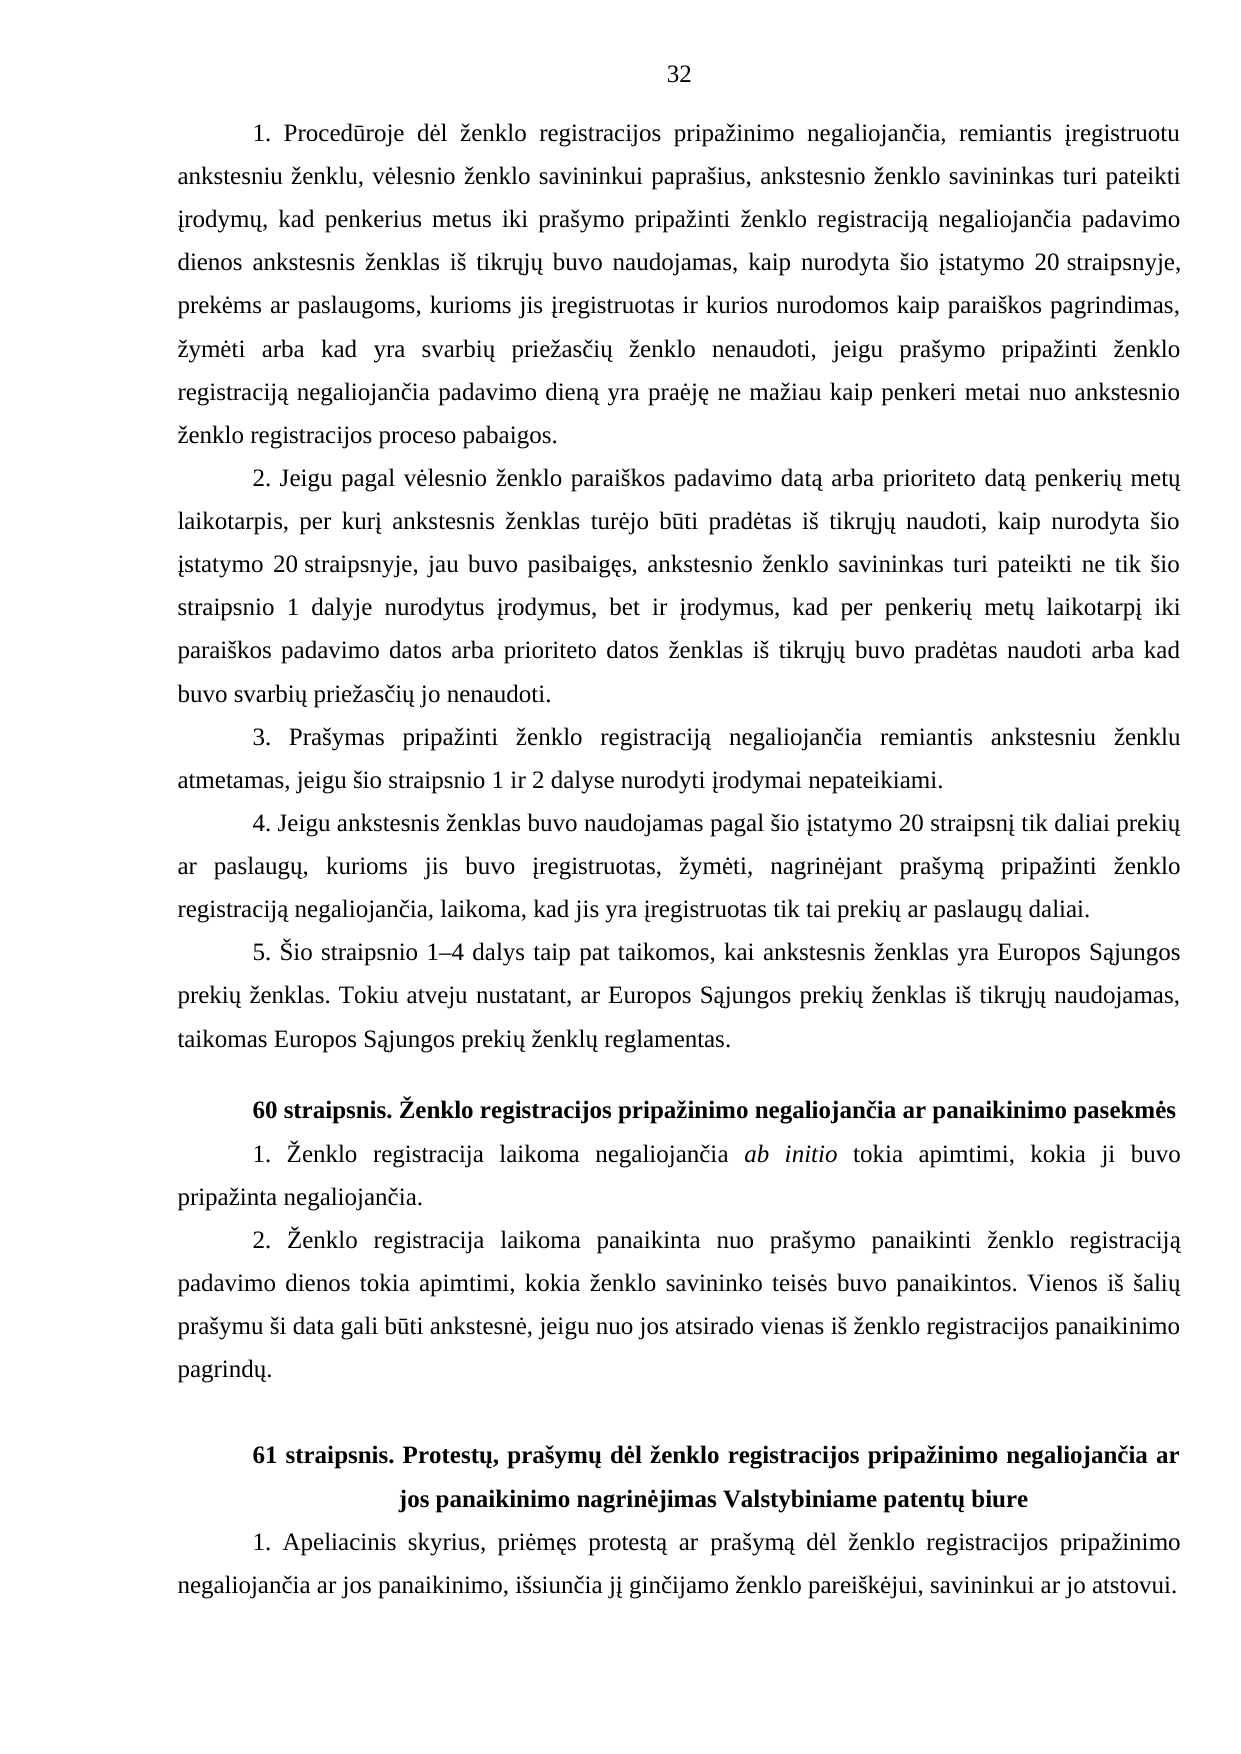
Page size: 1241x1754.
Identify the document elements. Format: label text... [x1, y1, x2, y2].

text 1. Procedūroje dėl ženklo registracijos pripažinimo negaliojančia, remiantis įregistruotu ankstesniu ženklu, vėlesnio ženklo savininkui paprašius, ankstesnio ženklo savininkas turi pateikti įrodymų, kad penkerius metus iki prašymo pripažinti ženklo registraciją negaliojančia padavimo dienos ankstesnis ženklas iš tikrųjų buvo naudojamas, kaip nurodyta šio įstatymo 20 straipsnyje, prekėms ar paslaugoms, kurioms jis įregistruotas ir kurios nurodomos kaip paraiškos pagrindimas, žymėti arba kad yra svarbių priežasčių ženklo nenaudoti, jeigu prašymo pripažinti ženklo registraciją negaliojančia padavimo dieną yra praėję ne mažiau kaip penkeri metai nuo ankstesnio ženklo registracijos proceso pabaigos. [177, 118, 1181, 449]
text 5. Šio straipsnio 1–4 dalys taip pat taikomos, kai ankstesnis ženklas yra Europos Sąjungos prekių ženklas. Tokiu atveju nustatant, ar Europos Sąjungos prekių ženklas iš tikrųjų naudojamas, taikomas Europos Sąjungos prekių ženklų reglamentas. [177, 937, 1181, 1052]
text 1. Ženklo registracija laikoma negaliojančia ab initio tokia apimtimi, kokia ji buvo pripažinta negaliojančia. [177, 1139, 1181, 1211]
text 2. Ženklo registracija laikoma panaikinta nuo prašymo panaikinti ženklo registraciją padavimo dienos tokia apimtimi, kokia ženklo savininko teisės buvo panaikintos. Vienos iš šalių prašymu ši data gali būti ankstesnė, jeigu nuo jos atsirado vienas iš ženklo registracijos panaikinimo pagrindų. [177, 1225, 1181, 1383]
text 3. Prašymas pripažinti ženklo registraciją negaliojančia remiantis ankstesniu ženklu atmetamas, jeigu šio straipsnio 1 ir 2 dalyse nurodyti įrodymai nepateikiami. [177, 722, 1181, 794]
text 60 straipsnis. Ženklo registracijos pripažinimo negaliojančia ar panaikinimo pasekmės [252, 1096, 1181, 1124]
text 1. Apeliacinis skyrius, priėmęs protestą ar prašymą dėl ženklo registracijos pripažinimo negaliojančia ar jos panaikinimo, išsiunčia jį ginčijamo ženklo pareiškėjui, savininkui ar jo atstovui. [177, 1527, 1181, 1599]
text 2. Jeigu pagal vėlesnio ženklo paraiškos padavimo datą arba prioriteto datą penkerių metų laikotarpis, per kurį ankstesnis ženklas turėjo būti pradėtas iš tikrųjų naudoti, kaip nurodyta šio įstatymo 20 straipsnyje, jau buvo pasibaigęs, ankstesnio ženklo savininkas turi pateikti ne tik šio straipsnio 1 dalyje nurodytus įrodymus, bet ir įrodymus, kad per penkerių metų laikotarpį iki paraiškos padavimo datos arba prioriteto datos ženklas iš tikrųjų buvo pradėtas naudoti arba kad buvo svarbių priežasčių jo nenaudoti. [177, 463, 1181, 707]
text 4. Jeigu ankstesnis ženklas buvo naudojamas pagal šio įstatymo 20 straipsnį tik daliai prekių ar paslaugų, kurioms jis buvo įregistruotas, žymėti, nagrinėjant prašymą pripažinti ženklo registraciją negaliojančia, laikoma, kad jis yra įregistruotas tik tai prekių ar paslaugų daliai. [177, 808, 1181, 923]
text 61 straipsnis. Protestų, prašymų dėl ženklo registracijos pripažinimo negaliojančia ar jos panaikinimo nagrinėjimas Valstybiniame patentų biure [252, 1441, 1181, 1512]
